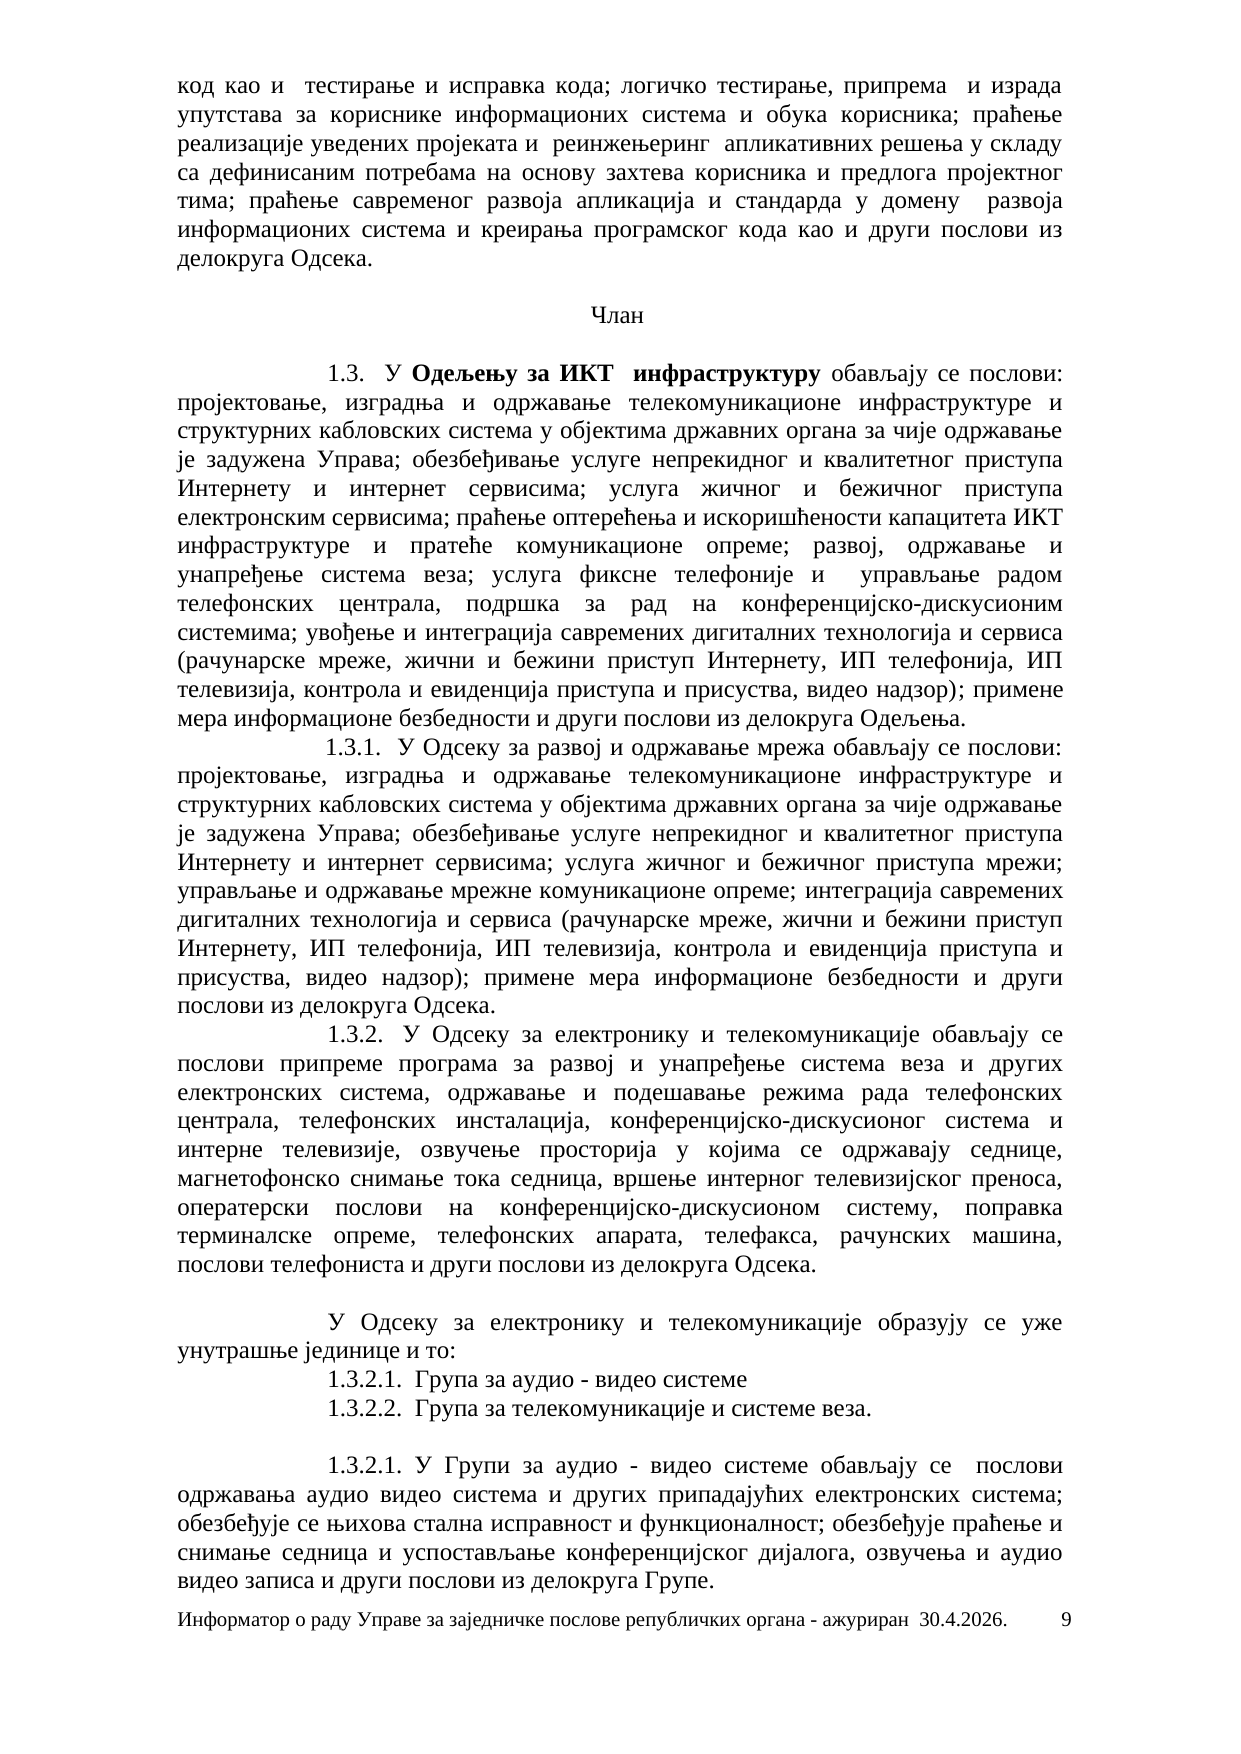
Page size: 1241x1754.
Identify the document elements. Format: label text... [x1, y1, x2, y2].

text 1.3.2.2. Група за телекомуникације и системе веза. [177, 1393, 1063, 1422]
text У Одсеку за електронику и телекомуникације образују се уже унутрашње јединице и то: [177, 1307, 1063, 1364]
text Члан [177, 301, 1063, 329]
text код као и тестирање и исправка кода; логичко тестирање, припрема и израда упутстава за кориснике информационих система и обука корисника; праћење реализације уведених пројеката и реинжењеринг апликативних решења у складу са дефинисаним потребама на основу захтева корисника и предлога пројектног тима; праћење савременог развоја апликација и стандарда у домену развоја информационих система и креирања програмског кода као и други послови из делокруга Одсека. [177, 71, 1063, 272]
text 1.3. У Одељењу за ИКТ инфраструктуру обављају се послови: пројектовање, изградња и одржавање телекомуникационе инфраструктуре и структурних кабловских система у објектима државних органа за чије одржавање је задужена Управа; обезбеђивање услуге непрекидног и квалитетног приступа Интернету и интернет сервисима; услуга жичног и бежичног приступа електронским сервисима; праћење оптерећења и искоришћености капацитета ИКТ инфраструктуре и пратеће комуникационе опреме; развој, одржавање и унапређење система веза; услуга фиксне телефоније и управљање радом телефонских централа, подршка за рад на конференцијско-дискусионим системима; увођење и интеграција савремених дигиталних технологија и сервиса (рачунарске мреже, жични и бежини приступ Интернету, ИП телефонија, ИП телевизија, контрола и евиденција приступа и присуства, видео надзор); примене мера информационе безбедности и други послови из делокруга Одељења. [177, 358, 1063, 732]
text 1.3.1. У Одсеку за развој и одржавање мрежа обављају се послови: пројектовање, изградња и одржавање телекомуникационе инфраструктуре и структурних кабловских система у објектима државних органа за чије одржавање је задужена Управа; обезбеђивање услуге непрекидног и квалитетног приступа Интернету и интернет сервисима; услуга жичног и бежичног приступа мрежи; управљање и одржавање мрежне комуникационе опреме; интеграција савремених дигиталних технологија и сервиса (рачунарске мреже, жични и бежини приступ Интернету, ИП телефонија, ИП телевизија, контрола и евиденција приступа и присуства, видео надзор); примене мера информационе безбедности и други послови из делокруга Одсека. [177, 732, 1063, 1019]
text 1.3.2. У Одсеку за електронику и телекомуникације обављају се послови припреме програма за развој и унапређење система веза и других електронских система, одржавање и подешавање режима рада телефонских централа, телефонских инсталација, конференцијско-дискусионог система и интерне телевизије, озвучење просторија у којима се одржавају седнице, магнетофонско снимање тока седница, вршење интерног телевизијског преноса, оператерски послови на конференцијско-дискусионом систему, поправка терминалске опреме, телефонских апарата, телефакса, рачунских машина, послови телефониста и други послови из делокруга Одсека. [177, 1019, 1063, 1278]
text 1.3.2.1. Група за аудио - видео системе [177, 1364, 1063, 1393]
text 1.3.2.1. У Групи за аудио - видео системе обављају се послови одржавања аудио видео система и других припадајућих електронских система; обезбеђује се њихова стална исправност и функционалност; обезбеђује праћење и снимање седница и успостављање конференцијског дијалога, озвучења и аудио видео записа и други послови из делокруга Групе. [177, 1451, 1063, 1594]
